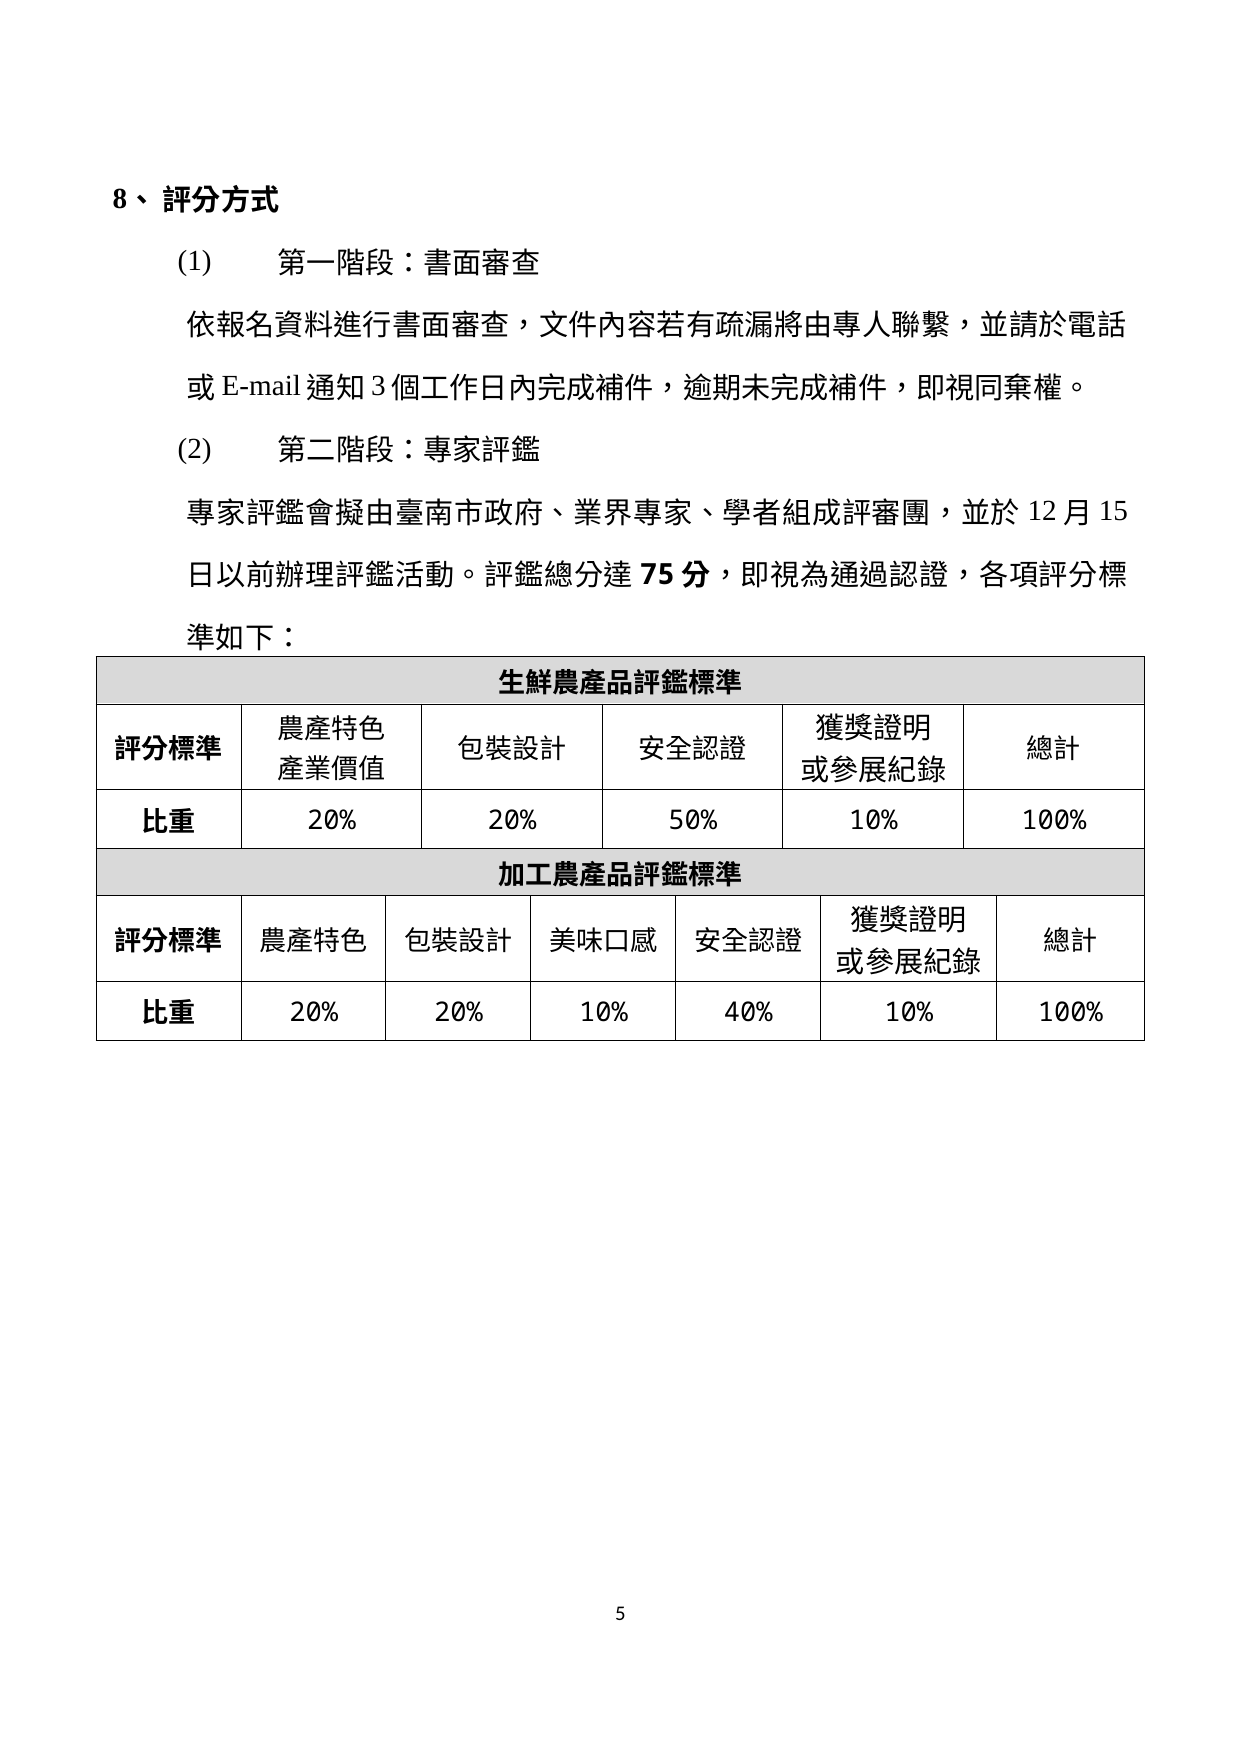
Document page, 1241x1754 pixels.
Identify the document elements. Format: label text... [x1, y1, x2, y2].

table_cell 50% [603, 790, 782, 848]
table_cell 安全認證 [603, 705, 782, 789]
list 第一階段：書面審查 [177, 219, 1128, 281]
table_cell 10% [821, 982, 996, 1040]
table_cell 農產特色 產業價值 [242, 705, 421, 789]
text 專家評鑑會擬由臺南市政府、業界專家、學者組成評審團，並於12月15日以前辦理評鑑活動。評鑑總分達75分，即視為通過認證，各項評分標準如下： [186, 469, 1128, 656]
table_cell 比重 [97, 982, 241, 1040]
table_cell 評分標準 [97, 896, 241, 981]
table_cell 40% [676, 982, 820, 1040]
table_cell 比重 [97, 790, 241, 848]
table_cell 獲獎證明 或參展紀錄 [783, 705, 963, 789]
table_cell 總計 [997, 896, 1144, 981]
table_cell 包裝設計 [422, 705, 602, 789]
table_cell 總計 [964, 705, 1144, 789]
table_cell 農產特色 [242, 896, 385, 981]
table_header 生鮮農產品評鑑標準 [97, 657, 1144, 703]
table_cell 安全認證 [676, 896, 820, 981]
table_cell 評分標準 [97, 705, 241, 789]
table_cell 10% [783, 790, 963, 848]
list 第二階段：專家評鑑 [177, 406, 1128, 469]
table_cell 100% [964, 790, 1144, 848]
table_cell 20% [386, 982, 530, 1040]
table_cell 包裝設計 [386, 896, 530, 981]
table_cell 20% [242, 982, 385, 1040]
table_cell 10% [531, 982, 675, 1040]
table_cell 美味口感 [531, 896, 675, 981]
table_cell 100% [997, 982, 1144, 1040]
list 評分方式 [112, 156, 1128, 219]
table_cell 20% [422, 790, 602, 848]
text 依報名資料進行書面審查，文件內容若有疏漏將由專人聯繫，並請於電話或E-mail通知3個工作日內完成補件，逾期未完成補件，即視同棄權。 [186, 281, 1128, 406]
table_cell 20% [242, 790, 421, 848]
table_cell 獲獎證明 或參展紀錄 [821, 896, 996, 981]
table_cell 加工農產品評鑑標準 [97, 849, 1144, 895]
